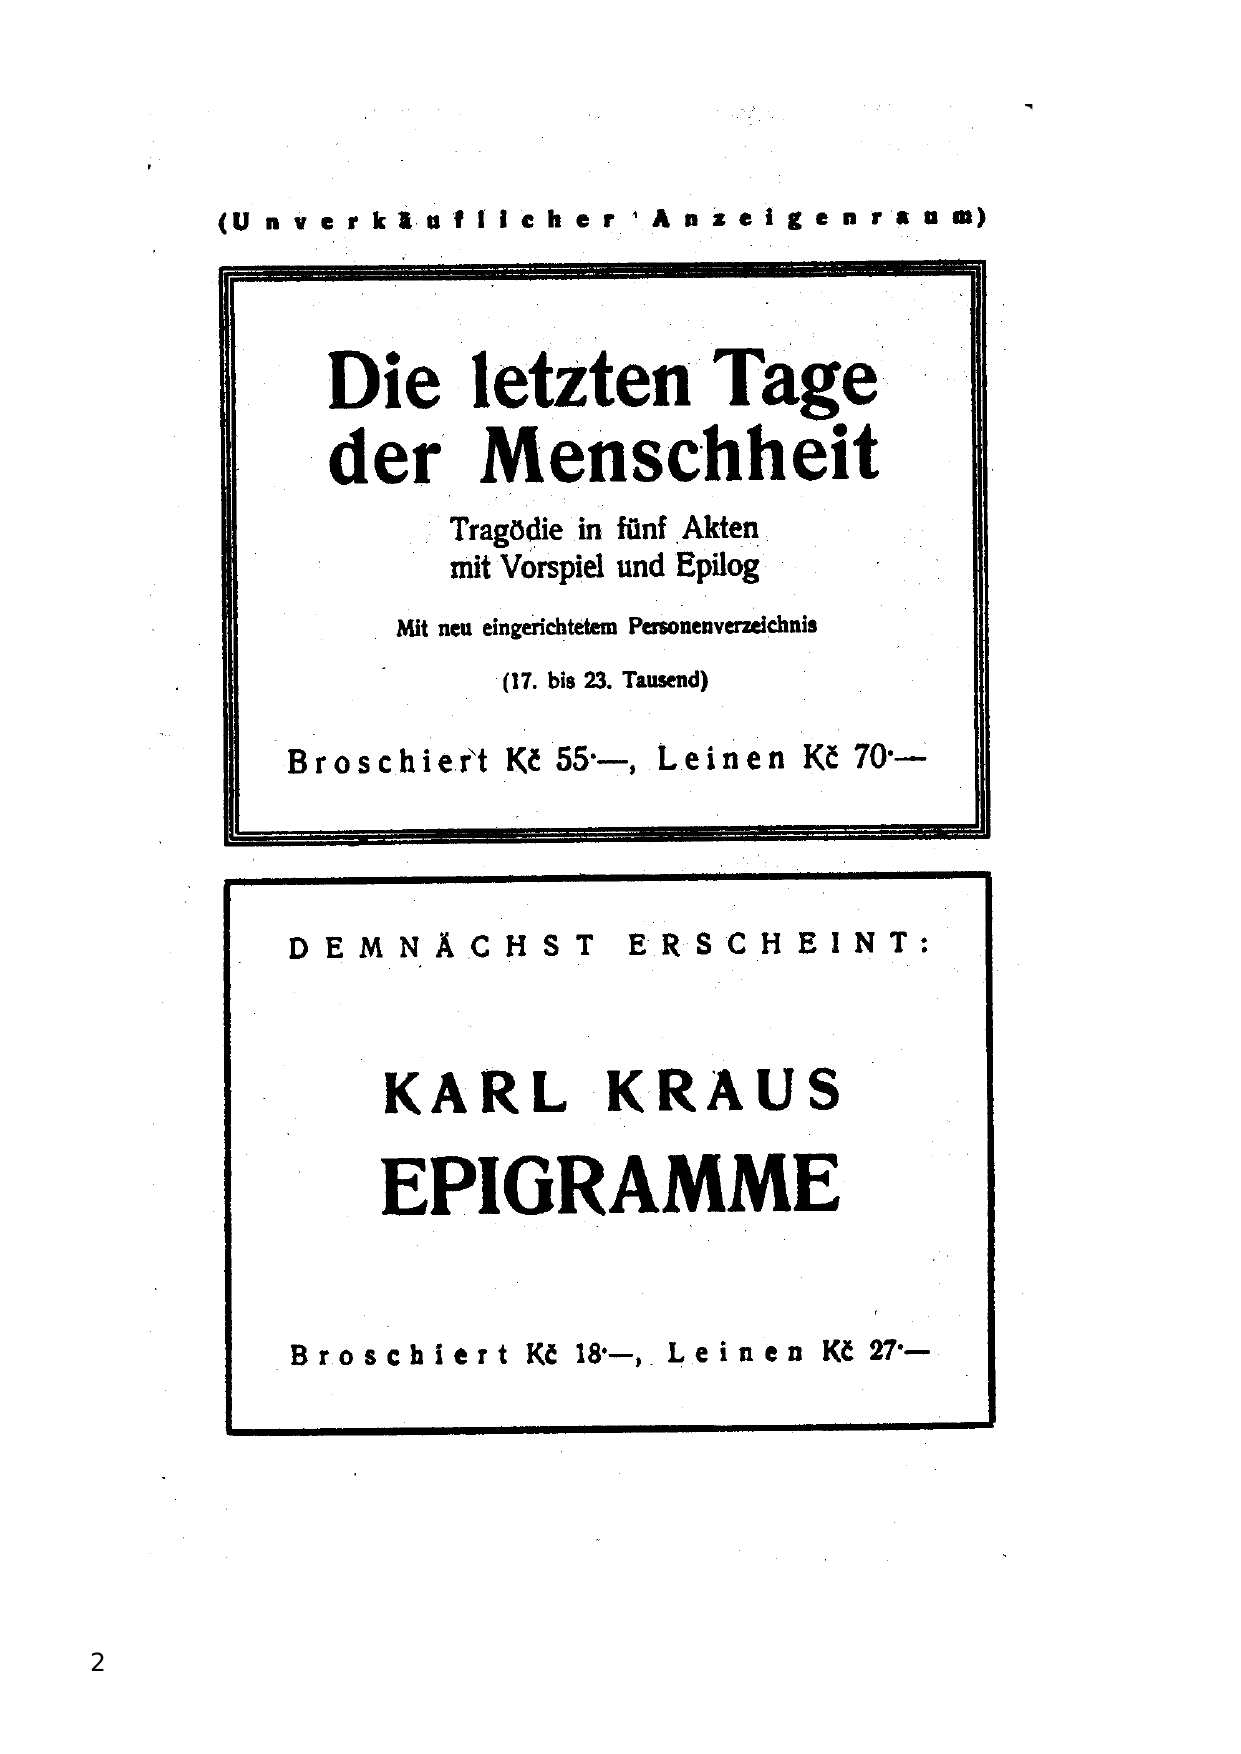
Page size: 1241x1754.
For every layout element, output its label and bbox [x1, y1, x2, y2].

picture [148, 104, 1033, 1561]
